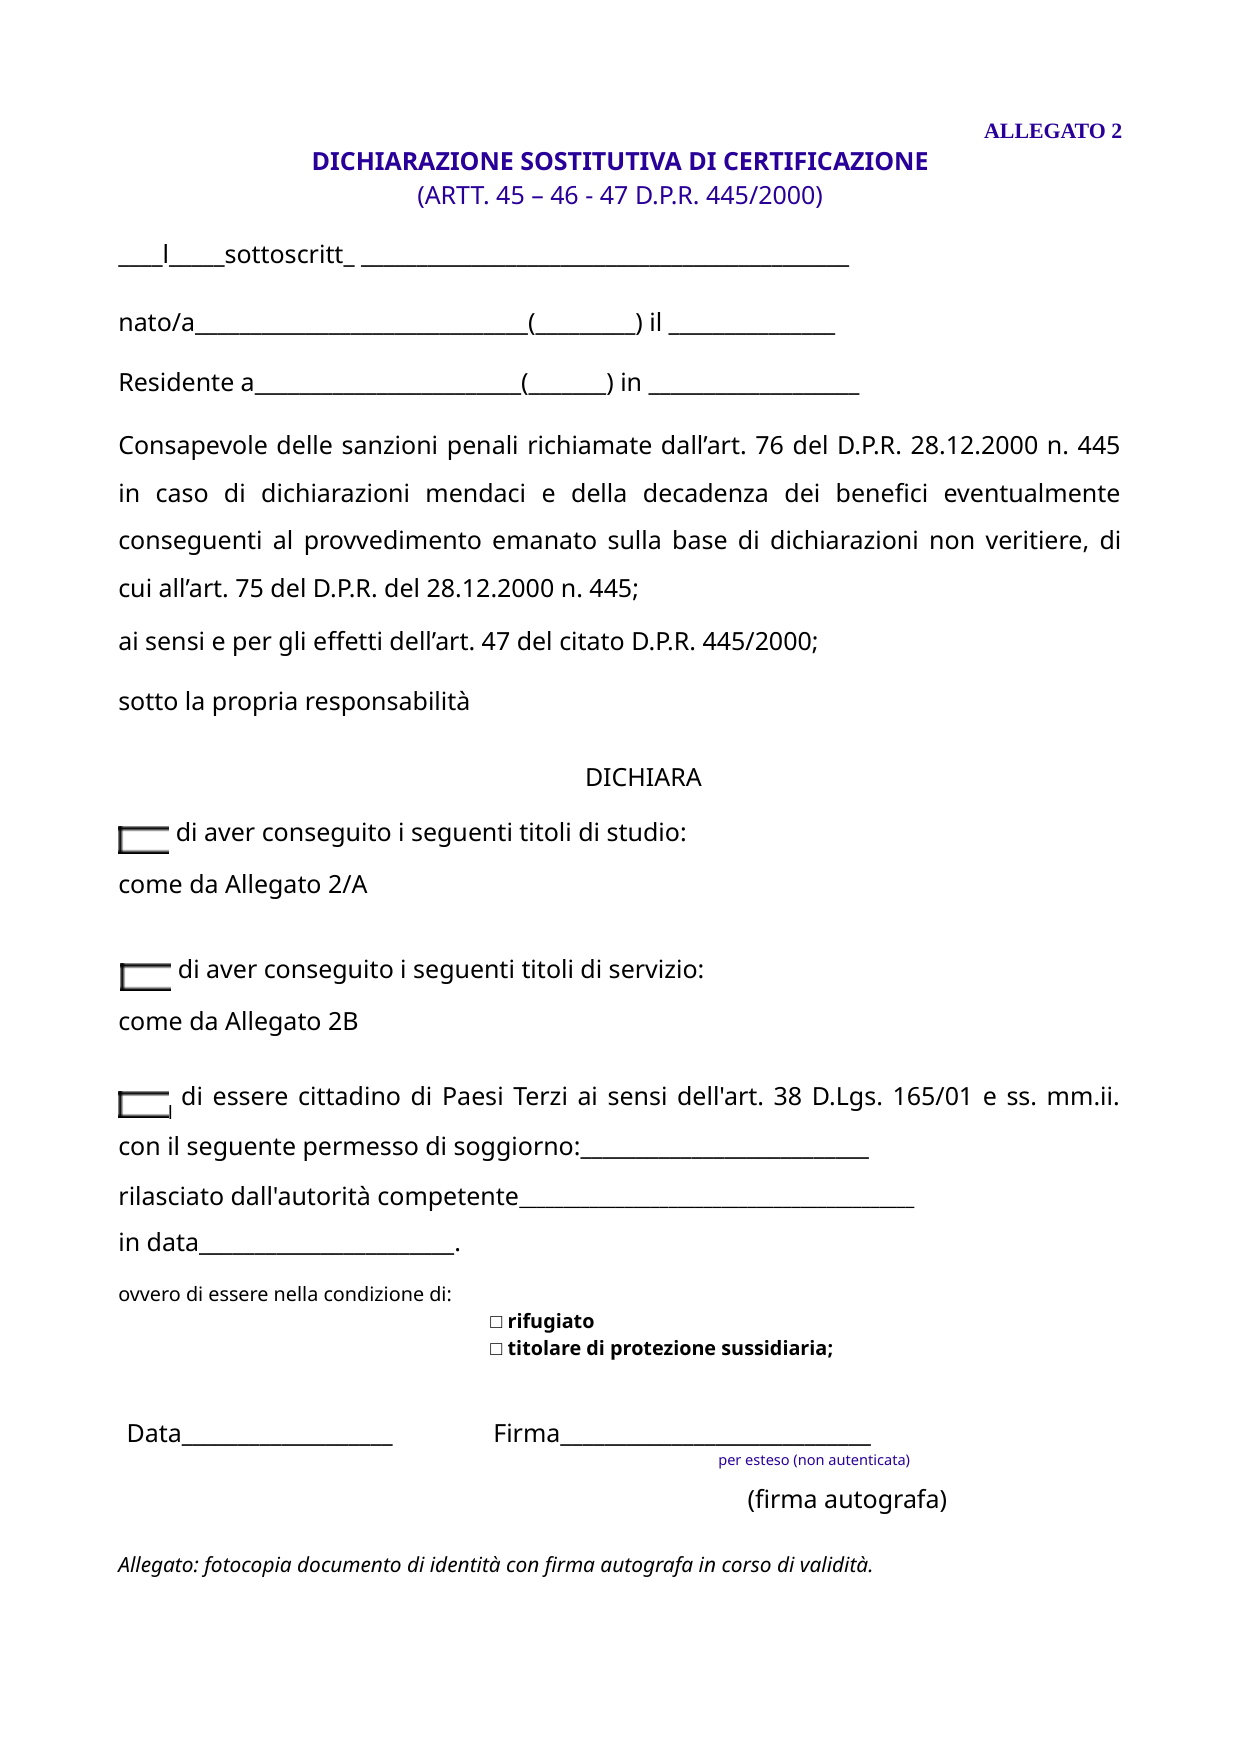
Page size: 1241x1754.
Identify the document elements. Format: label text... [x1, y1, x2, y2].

text come da Allegato 2B [118, 1003, 1122, 1037]
text ai sensi e per gli effetti dell’art. 47 del citato D.P.R. 445/2000; [118, 624, 1122, 658]
text ____l_____sottoscritt_ ____________________________________________ [118, 237, 1122, 271]
text (ARTT. 45 – 46 - 47 D.P.R. 445/2000) [118, 177, 1122, 211]
text DICHIARA [585, 759, 1122, 794]
text in data_______________________. [118, 1225, 1122, 1259]
text come da Allegato 2/A [118, 866, 1122, 901]
text Residente a________________________(_______) in ___________________ [118, 364, 1122, 398]
picture [118, 826, 169, 854]
text nato/a______________________________(_________) il _______________ [118, 305, 1122, 339]
text sotto la propria responsabilità [118, 683, 759, 717]
text rilasciato dall'autorità competente_____________________________________________ [118, 1178, 1122, 1212]
text per esteso (non autenticata) [183, 1450, 1122, 1470]
text di essere cittadino di Paesi Terzi ai sensi dell'art. 38 D.Lgs. 165/01 e ss. mm.ii. con il seguente permesso di soggiorno:__________________________ [118, 1079, 1122, 1162]
text di aver conseguito i seguenti titoli di studio: [118, 814, 1122, 854]
list □ rifugiato [490, 1307, 1122, 1334]
text (firma autografa) [747, 1482, 1122, 1516]
text DICHIARAZIONE SOSTITUTIVA DI CERTIFICAZIONE [118, 143, 1122, 177]
picture [118, 1091, 172, 1119]
picture [120, 963, 171, 991]
text di aver conseguito i seguenti titoli di servizio: [120, 951, 1122, 991]
list ovvero di essere nella condizione di: [118, 1280, 1122, 1307]
text Allegato: fotocopia documento di identità con firma autografa in corso di validità. [118, 1550, 1122, 1579]
text ALLEGATO 2 [118, 118, 1122, 143]
text Data___________________ Firma____________________________ [126, 1416, 1122, 1450]
text Consapevole delle sanzioni penali richiamate dall’art. 76 del D.P.R. 28.12.2000 n. 445 in caso di dichiarazioni mendaci e della decadenza dei benefici eventualmente conseguenti al provvedimento emanato sulla base di dichiarazioni non veritiere, di cui all’art. 75 del D.P.R. del 28.12.2000 n. 445; [118, 428, 1122, 605]
list □ titolare di protezione sussidiaria; [490, 1334, 1122, 1361]
